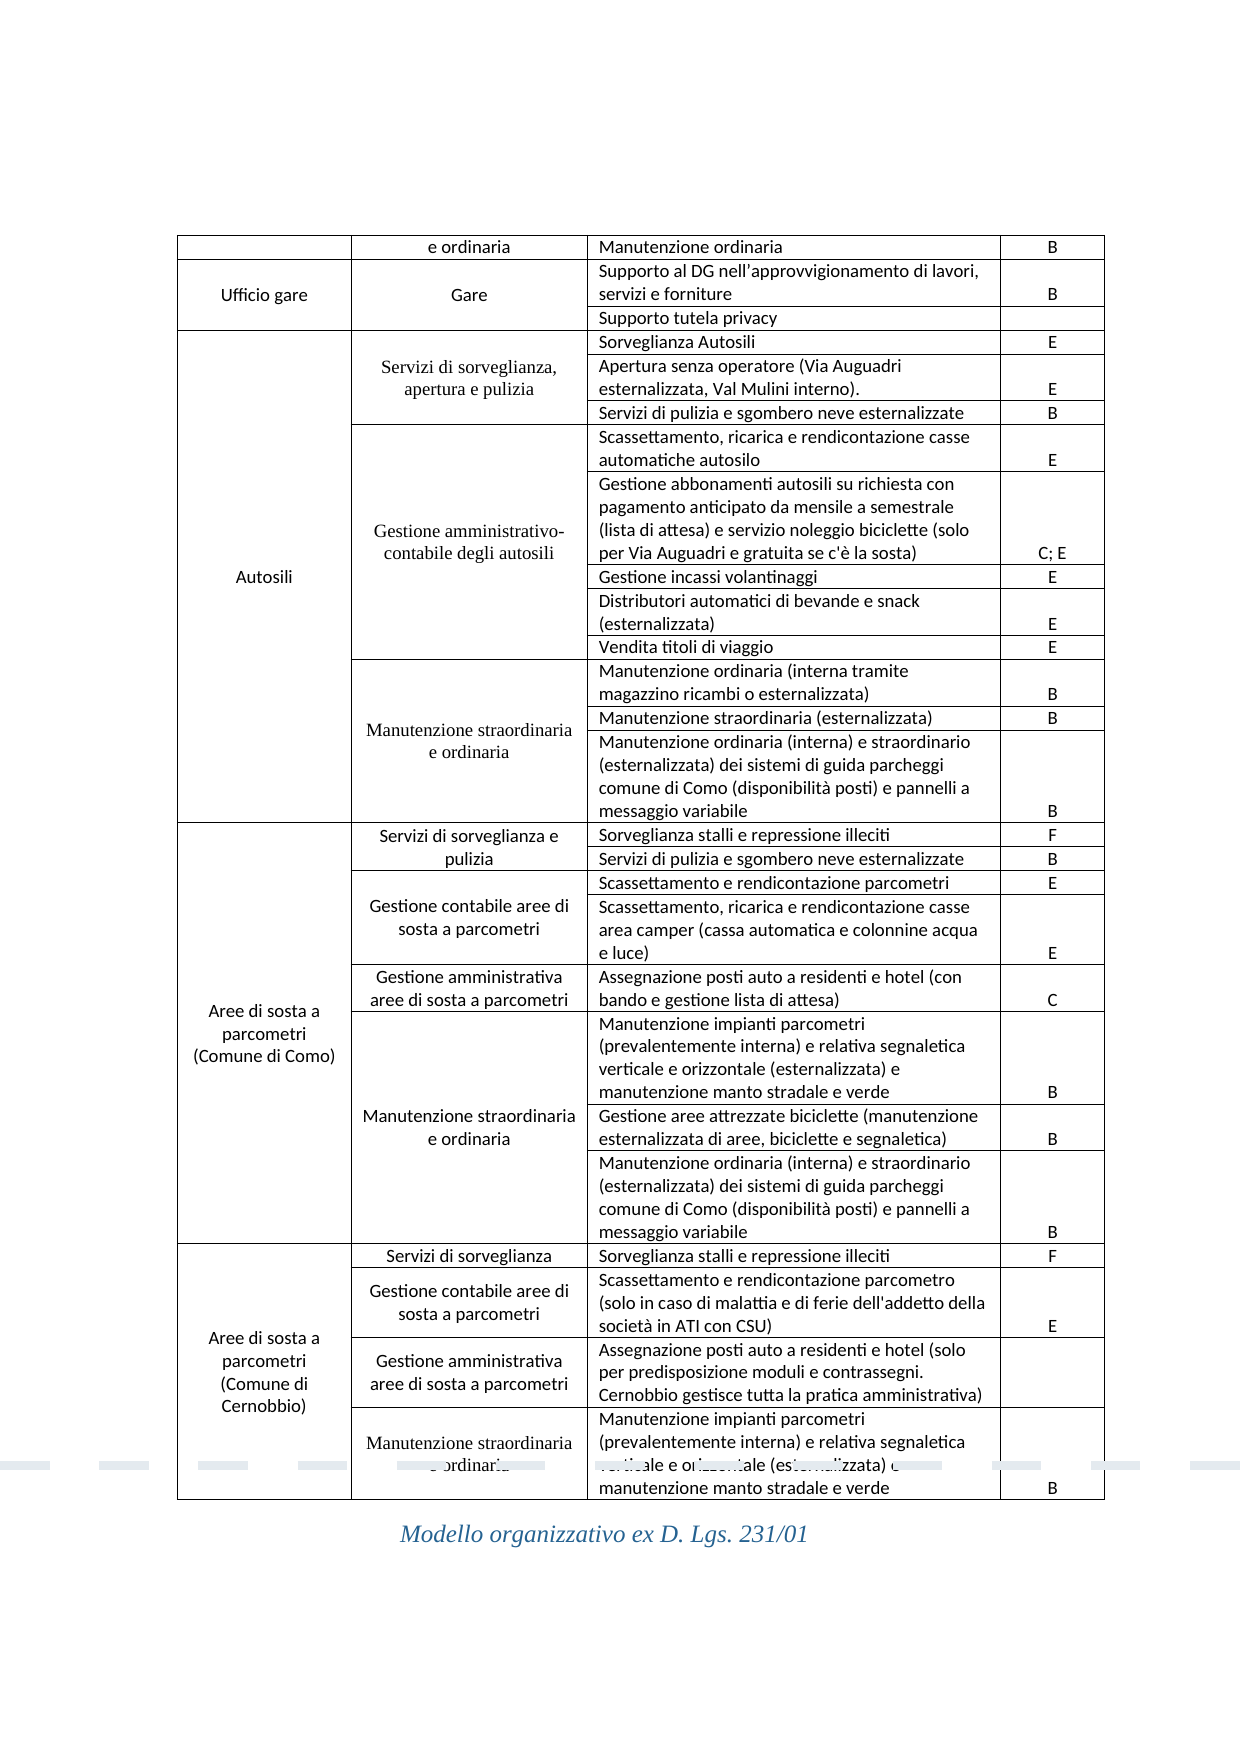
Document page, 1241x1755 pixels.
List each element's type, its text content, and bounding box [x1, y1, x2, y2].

table_cell B [1001, 260, 1104, 306]
table_cell Servizi di pulizia e sgombero neve esternalizzate [588, 401, 1000, 424]
table_cell Gestione amministrativa aree di sosta a parcometri [352, 965, 587, 1011]
table_cell Assegnazione posti auto a residenti e hotel (solo per predisposizione moduli e contrassegni. Cernobbio gestisce tutta la pratica amministrativa) [588, 1338, 1000, 1407]
table_cell Gestione abbonamenti autosili su richiesta con pagamento anticipato da mensile a semestrale (lista di attesa) e servizio noleggio biciclette (solo per Via Auguadri e gratuita se c'è la sosta) [588, 472, 1000, 564]
table_cell B [1001, 707, 1104, 729]
table_cell Apertura senza operatore (Via Auguadri esternalizzata, Val Mulini interno). [588, 355, 1000, 400]
table_cell [1001, 1338, 1104, 1407]
table_cell B [1001, 660, 1104, 706]
table_cell [178, 236, 351, 259]
table_cell F [1001, 823, 1104, 846]
table_cell Gestione aree attrezzate biciclette (manutenzione esternalizzata di aree, biciclette e segnaletica) [588, 1105, 1000, 1150]
table_cell [1001, 307, 1104, 329]
table_cell Scassettamento, ricarica e rendicontazione casse automatiche autosilo [588, 425, 1000, 471]
table_cell B [1001, 731, 1104, 822]
table_cell Manutenzione ordinaria (interna) e straordinario (esternalizzata) dei sistemi di guida parcheggi comune di Como (disponibilità posti) e pannelli a messaggio variabile [588, 1151, 1000, 1243]
table_cell E [1001, 331, 1104, 353]
table_cell Servizi di pulizia e sgombero neve esternalizzate [588, 847, 1000, 870]
table_cell E [1001, 1268, 1104, 1337]
table_cell Supporto tutela privacy [588, 307, 1000, 329]
table_cell Manutenzione straordinaria (esternalizzata) [588, 707, 1000, 729]
table_cell Gare [352, 260, 587, 329]
table_cell Servizi di sorveglianza, apertura e pulizia [352, 331, 587, 424]
table_cell E [1001, 355, 1104, 400]
table_cell Manutenzione straordinaria e ordinaria [352, 1012, 587, 1243]
table_cell B [1001, 1012, 1104, 1103]
table_cell Vendita titoli di viaggio [588, 636, 1000, 659]
table_cell C [1001, 965, 1104, 1011]
table_cell B [1001, 1105, 1104, 1150]
table_cell Servizi di sorveglianza e pulizia [352, 823, 587, 870]
table_cell Manutenzione ordinaria (interna tramite magazzino ricambi o esternalizzata) [588, 660, 1000, 706]
table_cell Aree di sosta a parcometri (Comune di Cernobbio) [178, 1244, 351, 1499]
table_cell F [1001, 1244, 1104, 1267]
table_cell Gestione amministrativo-contabile degli autosili [352, 425, 587, 659]
table_cell B [1001, 1408, 1104, 1499]
table_cell Manutenzione ordinaria (interna) e straordinario (esternalizzata) dei sistemi di guida parcheggi comune di Como (disponibilità posti) e pannelli a messaggio variabile [588, 731, 1000, 822]
table_cell E [1001, 565, 1104, 588]
table_cell E [1001, 425, 1104, 471]
table_cell Gestione amministrativa aree di sosta a parcometri [352, 1338, 587, 1407]
table_cell Aree di sosta a parcometri (Comune di Como) [178, 823, 351, 1243]
table_cell Manutenzione impianti parcometri (prevalentemente interna) e relativa segnaletica verticale e orizzontale (esternalizzata) e manutenzione manto stradale e verde [588, 1408, 1000, 1499]
table_cell Servizi di sorveglianza [352, 1244, 587, 1267]
table_cell Scassettamento e rendicontazione parcometro (solo in caso di malattia e di ferie dell'addetto della società in ATI con CSU) [588, 1268, 1000, 1337]
table_cell B [1001, 847, 1104, 870]
table_cell Manutenzione straordinaria e ordinaria [352, 660, 587, 822]
table_cell E [1001, 871, 1104, 894]
table_cell Gestione contabile aree di sosta a parcometri [352, 1268, 587, 1337]
table_cell C; E [1001, 472, 1104, 564]
table_cell Sorveglianza stalli e repressione illeciti [588, 1244, 1000, 1267]
table_cell Scassettamento, ricarica e rendicontazione casse area camper (cassa automatica e colonnine acqua e luce) [588, 895, 1000, 964]
table_cell Supporto al DG nell’approvvigionamento di lavori, servizi e forniture [588, 260, 1000, 306]
table_cell Gestione incassi volantinaggi [588, 565, 1000, 588]
table_cell E [1001, 636, 1104, 659]
table_cell B [1001, 401, 1104, 424]
table_cell Manutenzione ordinaria [588, 236, 1000, 259]
table_cell Assegnazione posti auto a residenti e hotel (con bando e gestione lista di attesa) [588, 965, 1000, 1011]
table_cell Gestione contabile aree di sosta a parcometri [352, 871, 587, 964]
table_cell E [1001, 895, 1104, 964]
table_cell E [1001, 589, 1104, 635]
table_cell Autosili [178, 331, 351, 822]
table_cell Sorveglianza stalli e repressione illeciti [588, 823, 1000, 846]
table_cell B [1001, 236, 1104, 259]
table_cell Manutenzione impianti parcometri (prevalentemente interna) e relativa segnaletica verticale e orizzontale (esternalizzata) e manutenzione manto stradale e verde [588, 1012, 1000, 1103]
table_cell Distributori automatici di bevande e snack (esternalizzata) [588, 589, 1000, 635]
table_cell B [1001, 1151, 1104, 1243]
table_cell Ufficio gare [178, 260, 351, 329]
table_cell Scassettamento e rendicontazione parcometri [588, 871, 1000, 894]
table_cell Sorveglianza Autosili [588, 331, 1000, 353]
table_cell Manutenzione straordinaria e ordinaria [352, 1408, 587, 1499]
table_cell e ordinaria [352, 236, 587, 259]
